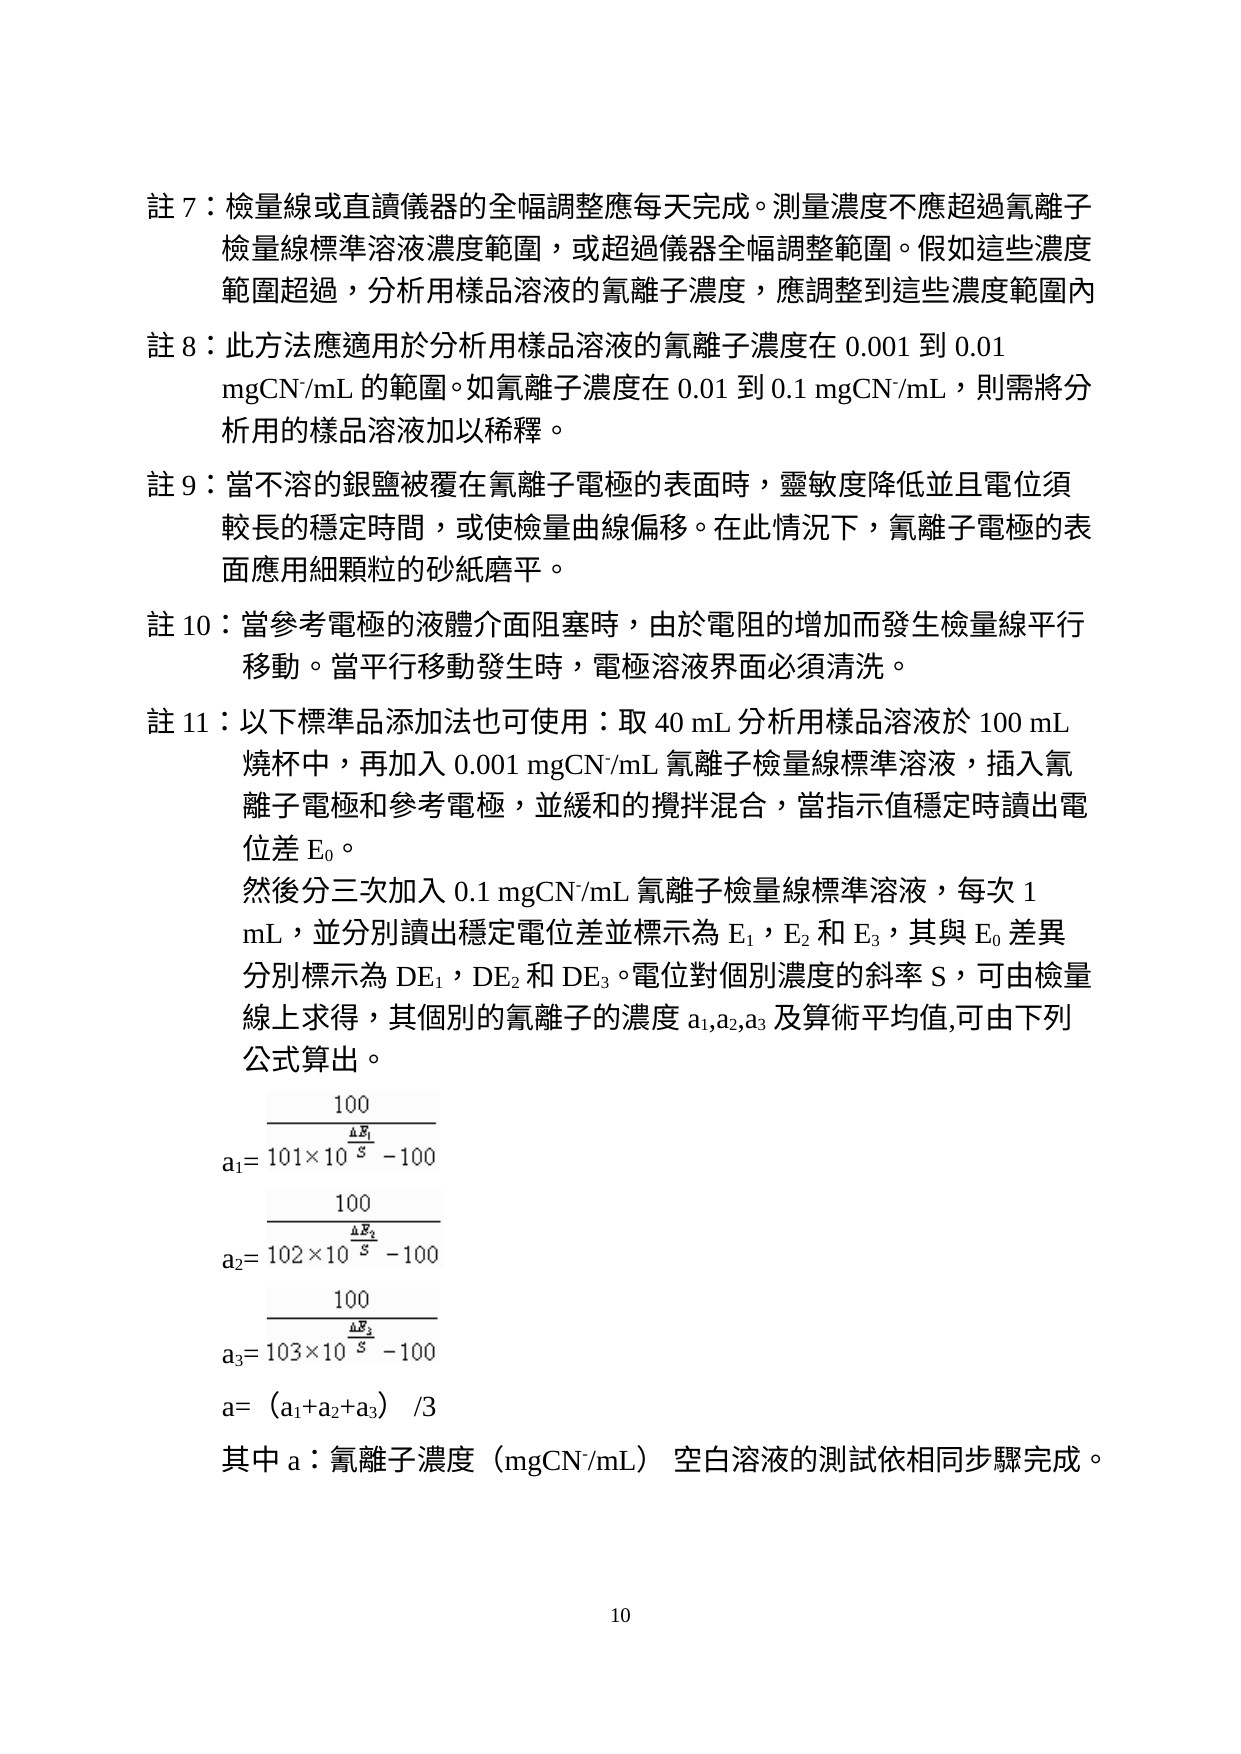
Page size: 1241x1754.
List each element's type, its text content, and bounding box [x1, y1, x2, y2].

text 註9：當不溶的銀鹽被覆在氰離子電極的表面時，靈敏度降低並且電位須較長的穩定時間，或使檢量曲線偏移。在此情況下，氰離子電極的表面應用細顆粒的砂紙磨平。 [147, 462, 1092, 589]
text 註7：檢量線或直讀儀器的全幅調整應每天完成。測量濃度不應超過氰離子檢量線標準溶液濃度範圍，或超過儀器全幅調整範圍。假如這些濃度範圍超過，分析用樣品溶液的氰離子濃度，應調整到這些濃度範圍內。 [147, 183, 1092, 310]
text a1= [222, 1092, 1092, 1177]
picture [266, 1190, 444, 1268]
picture [266, 1287, 440, 1364]
text 註10：當參考電極的液體介面阻塞時，由於電阻的增加而發生檢量線平行移動。當平行移動發生時，電極溶液界面必須清洗。 [147, 601, 1092, 686]
text a3= [222, 1287, 1092, 1370]
text 註11：以下標準品添加法也可使用：取 40 mL 分析用樣品溶液於 100 mL 燒杯中，再加入 0.001 mgCN-/mL 氰離子檢量線標準溶液，插入氰離子電極和參考電極，並緩和的攪拌混合，當指示值穩定時讀出電位差E0。 然後分三次加入 0.1 mgCN-/mL 氰離子檢量線標準溶液，每次 1 mL，並分別讀出穩定電位差並標示為 E1，E2 和 E3，其與 E0 差異分別標示為 DE1，DE2 和DE3。電位對個別濃度的斜率 S，可由檢量線上求得，其個別的氰離子的濃度 a1,a2,a3 及算術平均值,可由下列公式算出。 [147, 698, 1092, 1079]
text 其中 a：氰離子濃度（mgCN-/mL） 空白溶液的測試依相同步驟完成。 [222, 1437, 1092, 1479]
text 註8：此方法應適用於分析用樣品溶液的氰離子濃度在 0.001 到 0.01 mgCN-/mL 的範圍。如氰離子濃度在 0.01 到0.1 mgCN-/mL，則需將分析用的樣品溶液加以稀釋。 [147, 323, 1092, 449]
text a=（a1+a2+a3） /3 [222, 1382, 1092, 1424]
picture [266, 1091, 440, 1172]
text a2= [222, 1190, 1092, 1274]
